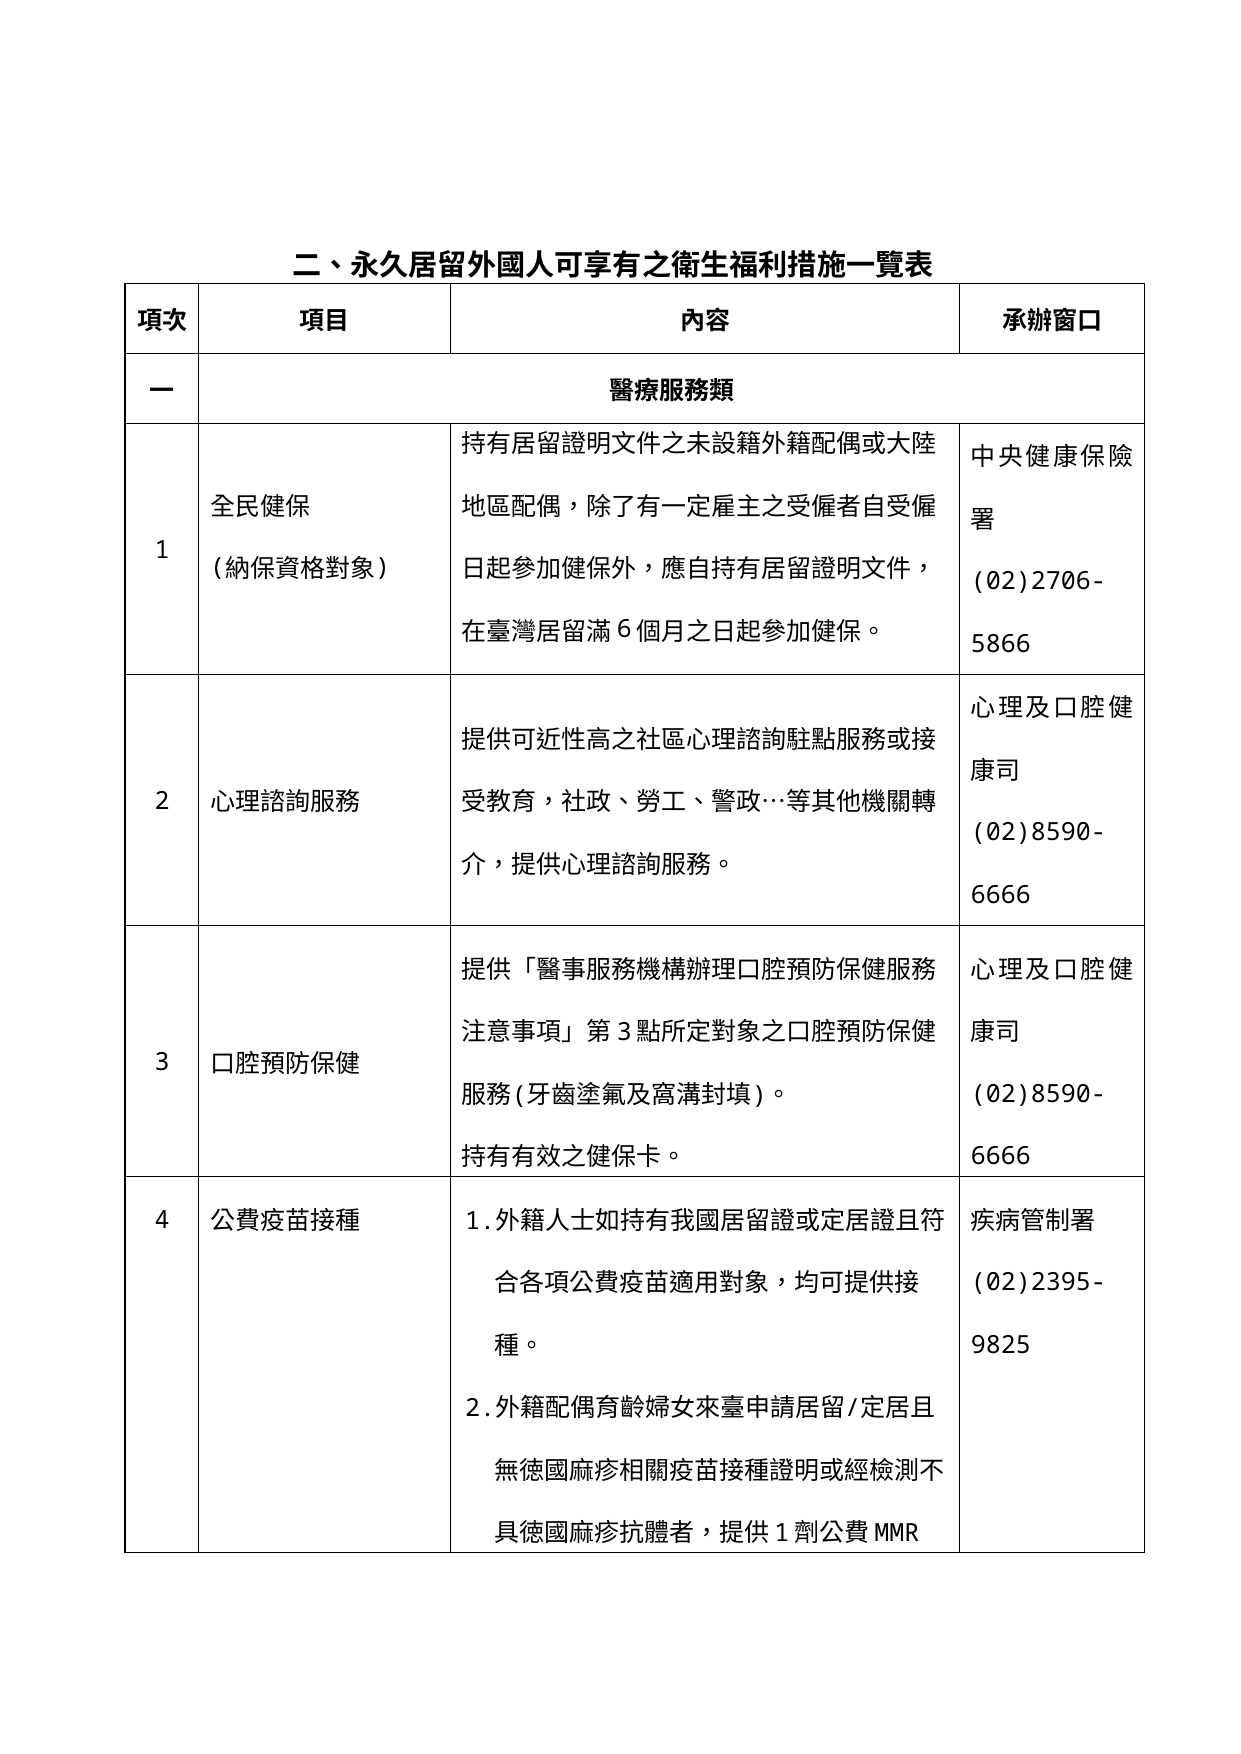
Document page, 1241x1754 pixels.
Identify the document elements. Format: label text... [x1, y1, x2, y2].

table_cell 1.外籍人士如持有我國居留證或定居證且符合各項公費疫苗適用對象，均可提供接種。 2.外籍配偶育齡婦女來臺申請居留/定居且無徳國麻疹相關疫苗接種證明或經檢測不具徳國麻疹抗體者，提供1劑公費MMR [451, 1177, 959, 1552]
table_cell 全民健保 (納保資格對象) [199, 424, 450, 674]
table_cell 心理及口腔健康司 (02)8590-6666 [960, 926, 1144, 1176]
table_header 項目 [199, 284, 450, 353]
table_cell 公費疫苗接種 [199, 1177, 450, 1552]
table_cell 2 [126, 675, 198, 925]
table_header 項次 [126, 284, 198, 353]
text 二、永久居留外國人可享有之衛生福利措施一覽表 [173, 221, 1053, 283]
table_cell 持有居留證明文件之未設籍外籍配偶或大陸地區配偶，除了有一定雇主之受僱者自受僱日起參加健保外，應自持有居留證明文件，在臺灣居留滿6個月之日起參加健保。 [451, 424, 959, 674]
table_cell 心理諮詢服務 [199, 675, 450, 925]
table_cell 提供「醫事服務機構辦理口腔預防保健服務注意事項」第3點所定對象之口腔預防保健服務(牙齒塗氟及窩溝封填)。 持有有效之健保卡。 [451, 926, 959, 1176]
table_cell 中央健康保險署 (02)2706-5866 [960, 424, 1144, 674]
table_cell 4 [126, 1177, 198, 1552]
table_cell 疾病管制署 (02)2395-9825 [960, 1177, 1144, 1552]
table_cell 1 [126, 424, 198, 674]
table_cell 一 [126, 354, 198, 423]
table_cell 3 [126, 926, 198, 1176]
table_cell 口腔預防保健 [199, 926, 450, 1176]
table_header 內容 [451, 284, 959, 353]
table_header 承辦窗口 [960, 284, 1144, 353]
table_cell 心理及口腔健康司 (02)8590-6666 [960, 675, 1144, 925]
table_cell 提供可近性高之社區心理諮詢駐點服務或接受教育，社政、勞工、警政…等其他機關轉介，提供心理諮詢服務。 [451, 675, 959, 925]
table_cell 醫療服務類 [199, 354, 1144, 423]
